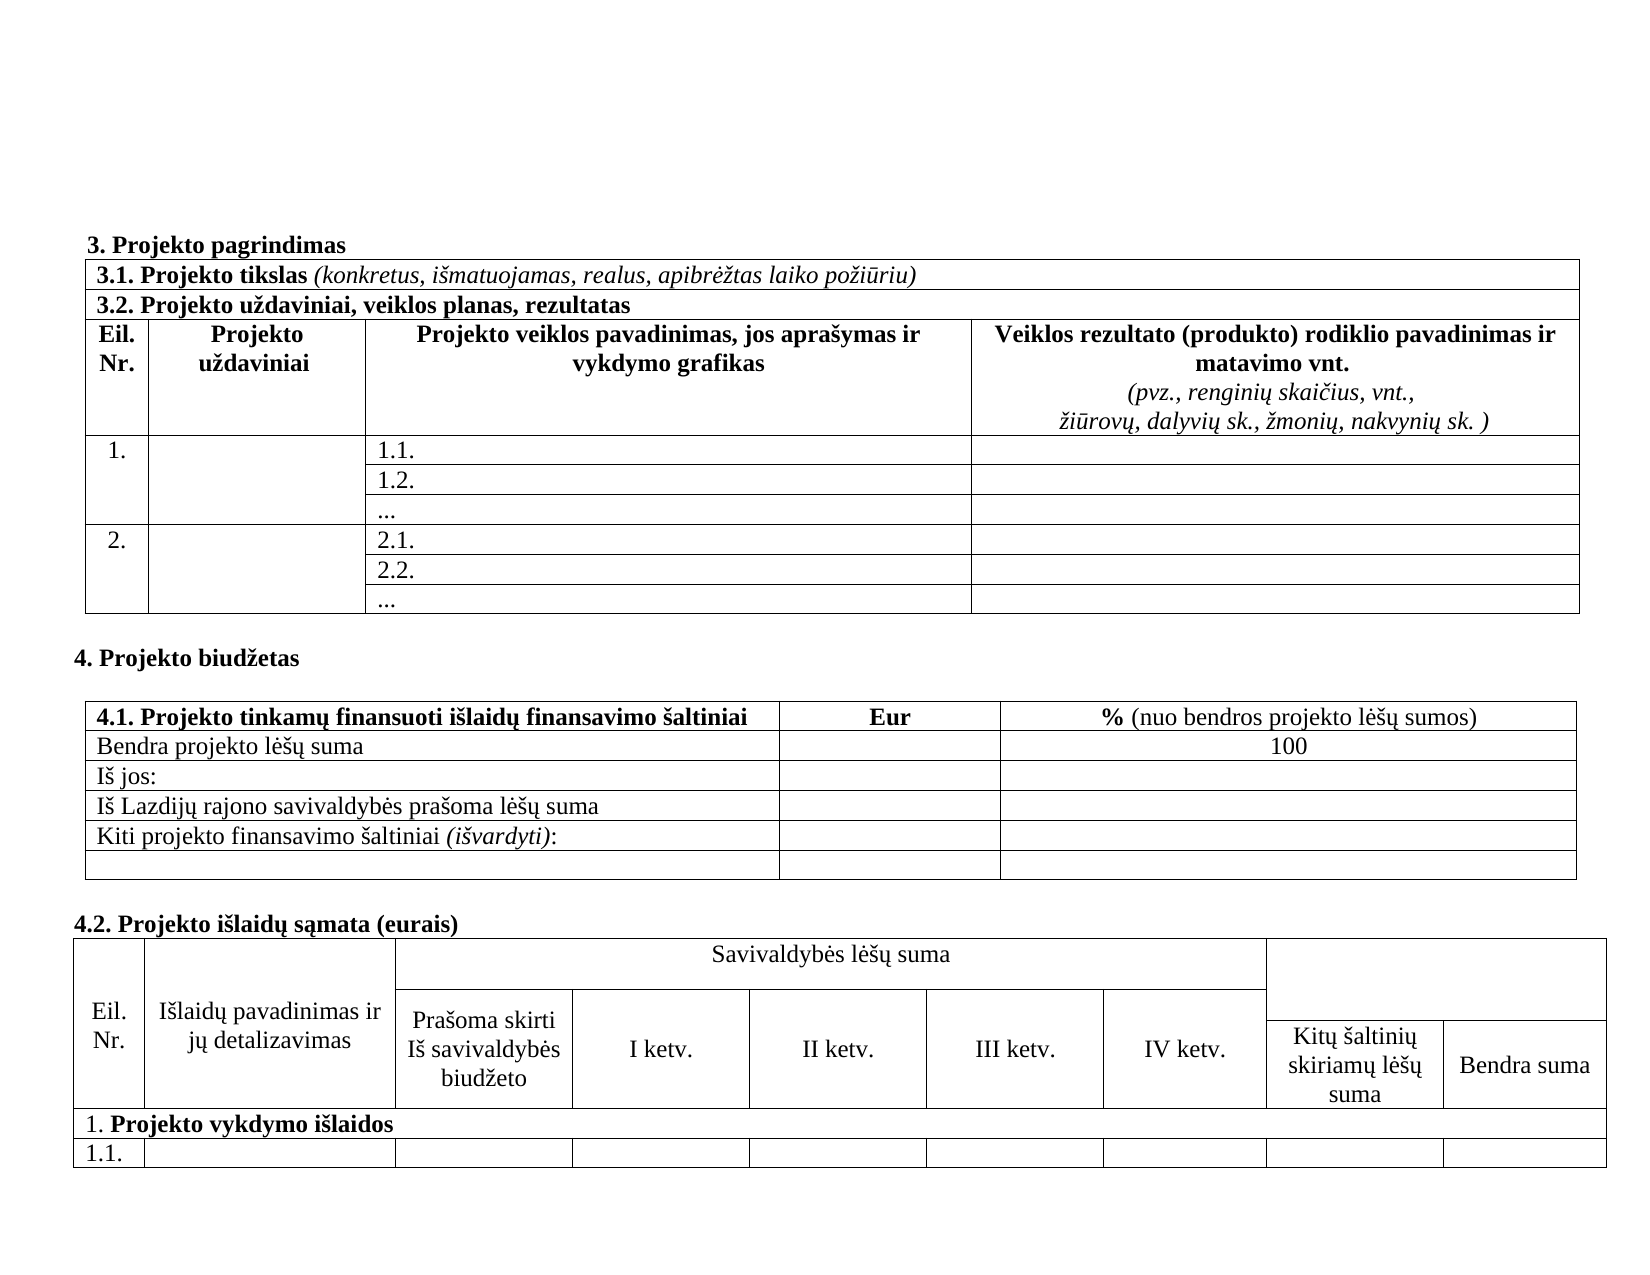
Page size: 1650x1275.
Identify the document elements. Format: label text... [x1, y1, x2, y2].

table_cell 1.2. [366, 465, 971, 494]
table_cell 1. [86, 436, 148, 524]
table_cell Kitų šaltinių skiriamų lėšų suma [1267, 1021, 1443, 1108]
table_header Eil. Nr. [74, 939, 144, 1108]
table_header 3.1. Projekto tikslas (konkretus, išmatuojamas, realus, apibrėžtas laiko požiūriu) [86, 260, 1579, 289]
table_cell Kiti projekto finansavimo šaltiniai (išvardyti): [86, 821, 779, 849]
table_cell [1001, 761, 1576, 790]
table_cell Veiklos rezultato (produkto) rodiklio pavadinimas ir matavimo vnt. (pvz., renginių skaičius, vnt., žiūrovų, dalyvių sk., žmonių, nakvynių sk. ) [972, 320, 1579, 434]
table_header % (nuo bendros projekto lėšų sumos) [1001, 702, 1576, 730]
table_header Savivaldybės lėšų suma [396, 939, 1266, 989]
table_header 4.1. Projekto tinkamų finansuoti išlaidų finansavimo šaltiniai [86, 702, 779, 730]
table_cell [750, 1139, 926, 1167]
table_cell [1104, 1139, 1266, 1167]
table_cell Bendra projekto lėšų suma [86, 731, 779, 760]
table_cell [149, 525, 365, 613]
table_cell III ketv. [927, 990, 1103, 1108]
table_cell [149, 436, 365, 524]
table_cell 3.2. Projekto uždaviniai, veiklos planas, rezultatas [86, 290, 1579, 318]
table_cell Projekto uždaviniai [149, 320, 365, 434]
table_cell [1001, 791, 1576, 820]
table_cell [1444, 1139, 1606, 1167]
table_cell II ketv. [750, 990, 926, 1108]
table_cell [780, 731, 1000, 760]
table_cell Bendra suma [1444, 1021, 1606, 1108]
text 4.2. Projekto išlaidų sąmata (eurais) [74, 909, 1579, 938]
table_cell [972, 555, 1579, 583]
table_cell Iš Lazdijų rajono savivaldybės prašoma lėšų suma [86, 791, 779, 820]
table_cell 2.1. [366, 525, 971, 554]
table_cell 1. Projekto vykdymo išlaidos [74, 1109, 1606, 1137]
table_cell I ketv. [573, 990, 749, 1108]
table_cell [780, 791, 1000, 820]
text 4. Projekto biudžetas [74, 643, 1579, 672]
table_cell 2.2. [366, 555, 971, 583]
table_cell [972, 436, 1579, 464]
table_header Eur [780, 702, 1000, 730]
table_cell [972, 585, 1579, 613]
table_cell [972, 465, 1579, 494]
table_cell Prašoma skirti Iš savivaldybės biudžeto [396, 990, 572, 1108]
table_cell 100 [1001, 731, 1576, 760]
table_cell Iš jos: [86, 761, 779, 790]
table_cell [780, 821, 1000, 849]
table_cell [927, 1139, 1103, 1167]
table_cell [780, 851, 1000, 879]
table_cell Eil.Nr. [86, 320, 148, 434]
table_cell [1001, 821, 1576, 849]
table_cell IV ketv. [1104, 990, 1266, 1108]
table_cell [86, 851, 779, 879]
text 3. Projekto pagrindimas [74, 230, 1579, 259]
table_header Išlaidų pavadinimas ir jų detalizavimas [145, 939, 395, 1108]
table_cell ... [366, 495, 971, 524]
table_cell ... [366, 585, 971, 613]
table_cell 2. [86, 525, 148, 613]
table_cell [1001, 851, 1576, 879]
table_cell 1.1. [74, 1139, 144, 1167]
table_cell [396, 1139, 572, 1167]
table_cell [780, 761, 1000, 790]
table_cell 1.1. [366, 436, 971, 464]
table_cell [972, 525, 1579, 554]
table_cell [1267, 1139, 1443, 1167]
table_cell [145, 1139, 395, 1167]
table_cell Projekto veiklos pavadinimas, jos aprašymas ir vykdymo grafikas [366, 320, 971, 434]
table_cell [972, 495, 1579, 524]
table_header [1267, 939, 1606, 1020]
table_cell [573, 1139, 749, 1167]
